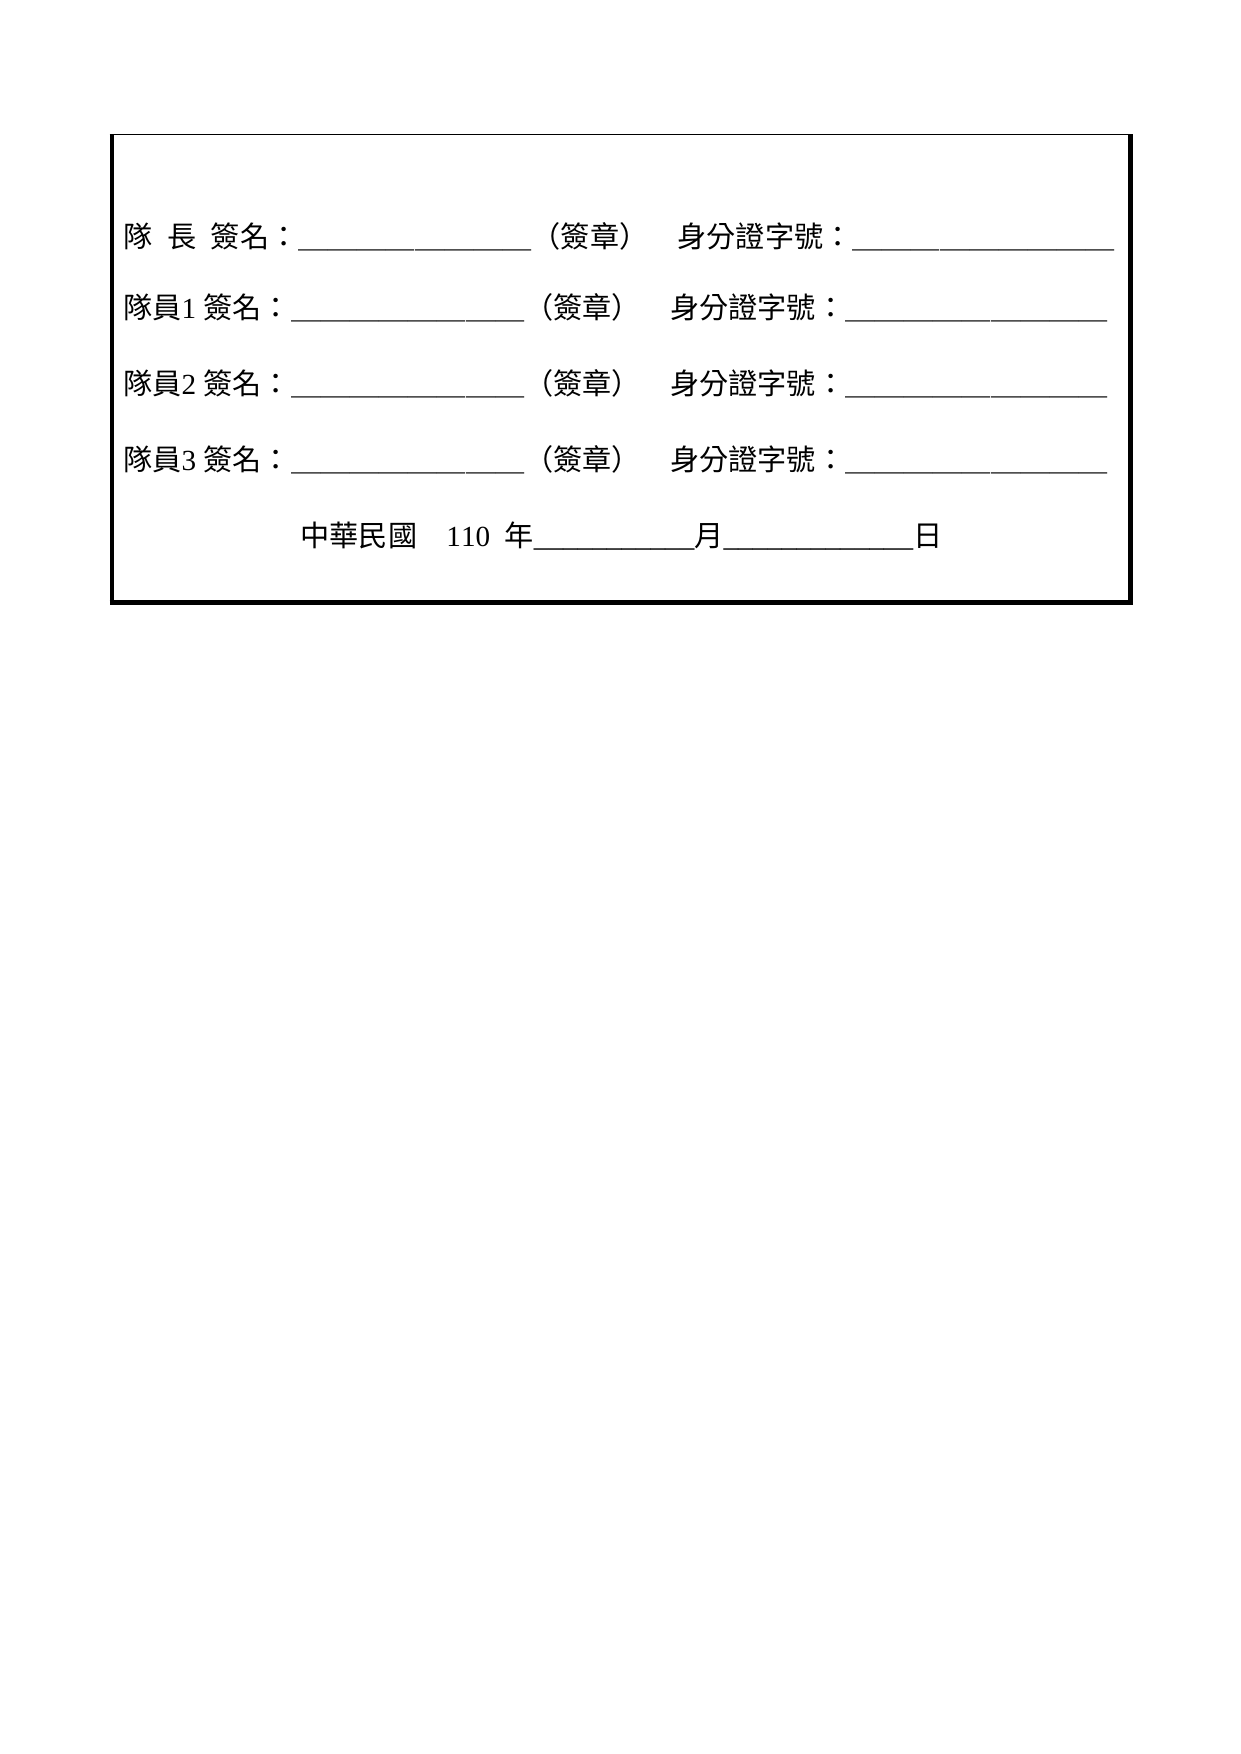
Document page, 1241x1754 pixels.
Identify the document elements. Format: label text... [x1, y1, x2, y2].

table_cell 隊 長 簽名：＿＿＿＿＿＿＿＿（簽章） 身分證字號：＿＿＿＿＿＿＿＿＿ 隊員1 簽名：＿＿＿＿＿＿＿＿（簽章） 身分證字號：＿＿＿＿＿＿＿＿＿ 隊員2 簽名：＿＿＿＿＿＿＿＿（簽章） 身分證字號：＿＿＿＿＿＿＿＿＿ 隊員3 簽名：＿＿＿＿＿＿＿＿（簽章） 身分證字號：＿＿＿＿＿＿＿＿＿ 中華民國 110 年___________月_____________日 [114, 135, 1128, 600]
